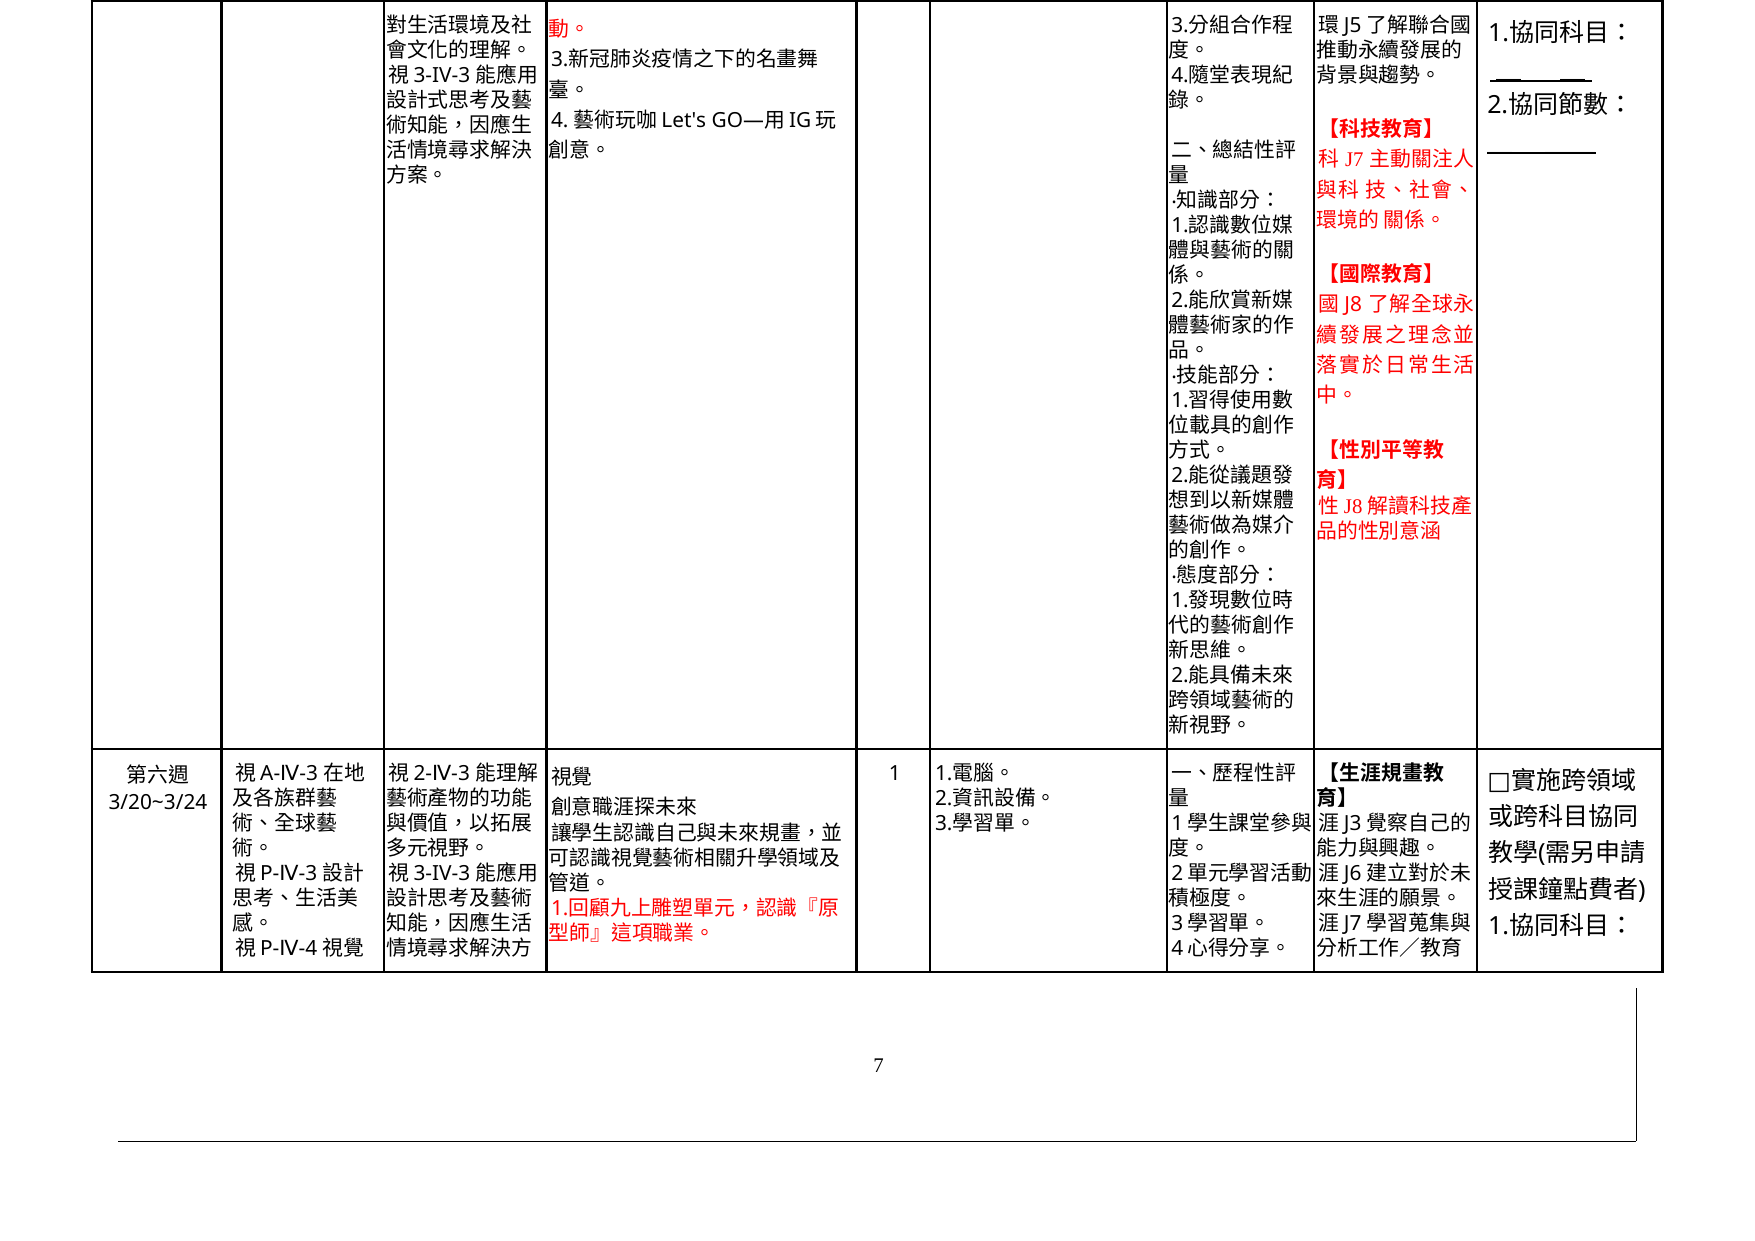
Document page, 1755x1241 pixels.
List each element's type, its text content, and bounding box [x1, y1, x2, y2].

table_cell 視A-Ⅳ-3 在地及各族群藝術、全球藝術。 視P-Ⅳ-3 設計思考、生活美感。 視P-Ⅳ-4 視覺 [223, 750, 383, 971]
table_cell 環J5 了解聯合國推動永續發展的背景與趨勢。 【科技教育】 科 J7 主動關注人與科 技、社會、環境的 關係。 【國際教育】 國J8 了解全球永續發展之理念並落實於日常生活中。 【性別平等教育】 性J8 解讀科技產品的性別意涵 [1315, 2, 1476, 748]
table_cell [858, 2, 929, 748]
table_cell [931, 2, 1166, 748]
table_cell [93, 2, 220, 748]
table_cell 動。 3.新冠肺炎疫情之下的名畫舞臺。 4. 藝術玩咖Let's GO—用IG玩創意。 [548, 2, 855, 748]
table_cell 【生涯規畫教育】 涯J3 覺察自己的能力與興趣。 涯J6 建立對於未來生涯的願景。 涯J7 學習蒐集與分析工作／教育 [1315, 750, 1476, 971]
table_cell 1 [858, 750, 929, 971]
table_cell 1.協同科目： ＿ ＿ 2.協同節數： ＿ ＿＿ [1478, 2, 1661, 748]
table_cell 3.分組合作程度。 4.隨堂表現紀錄。 二、總結性評量 ‧知識部分： 1.認識數位媒體與藝術的關係。 2.能欣賞新媒體藝術家的作品。 ‧技能部分： 1.習得使用數位載具的創作方式。 2.能從議題發想到以新媒體藝術做為媒介的創作。 ‧態度部分： 1.發現數位時代的藝術創作新思維。 2.能具備未來跨領域藝術的新視野。 [1168, 2, 1313, 748]
table_cell 視2-Ⅳ-3 能理解藝術產物的功能與價值，以拓展多元視野。 視3-IV-3 能應用設計思考及藝術知能，因應生活情境尋求解決方 [385, 750, 545, 971]
table_cell 1.電腦。 2.資訊設備。 3.學習單。 [931, 750, 1166, 971]
table_cell 第六週 3/20~3/24 [93, 750, 220, 971]
table_cell 視覺 創意職涯探未來 讓學生認識自己與未來規畫，並可認識視覺藝術相關升學領域及管道。 1.回顧九上雕塑單元，認識『原型師』這項職業。 [548, 750, 855, 971]
table_cell [223, 2, 383, 748]
table_cell □實施跨領域或跨科目協同教學(需另申請授課鐘點費者) 1.協同科目： [1478, 750, 1661, 971]
table_cell 一、歷程性評量 1學生課堂參與度。 2單元學習活動積極度。 3學習單。 4心得分享。 [1168, 750, 1313, 971]
table_cell 對生活環境及社會文化的理解。 視3-IV-3 能應用設計式思考及藝術知能，因應生活情境尋求解決方案。 [385, 2, 545, 748]
